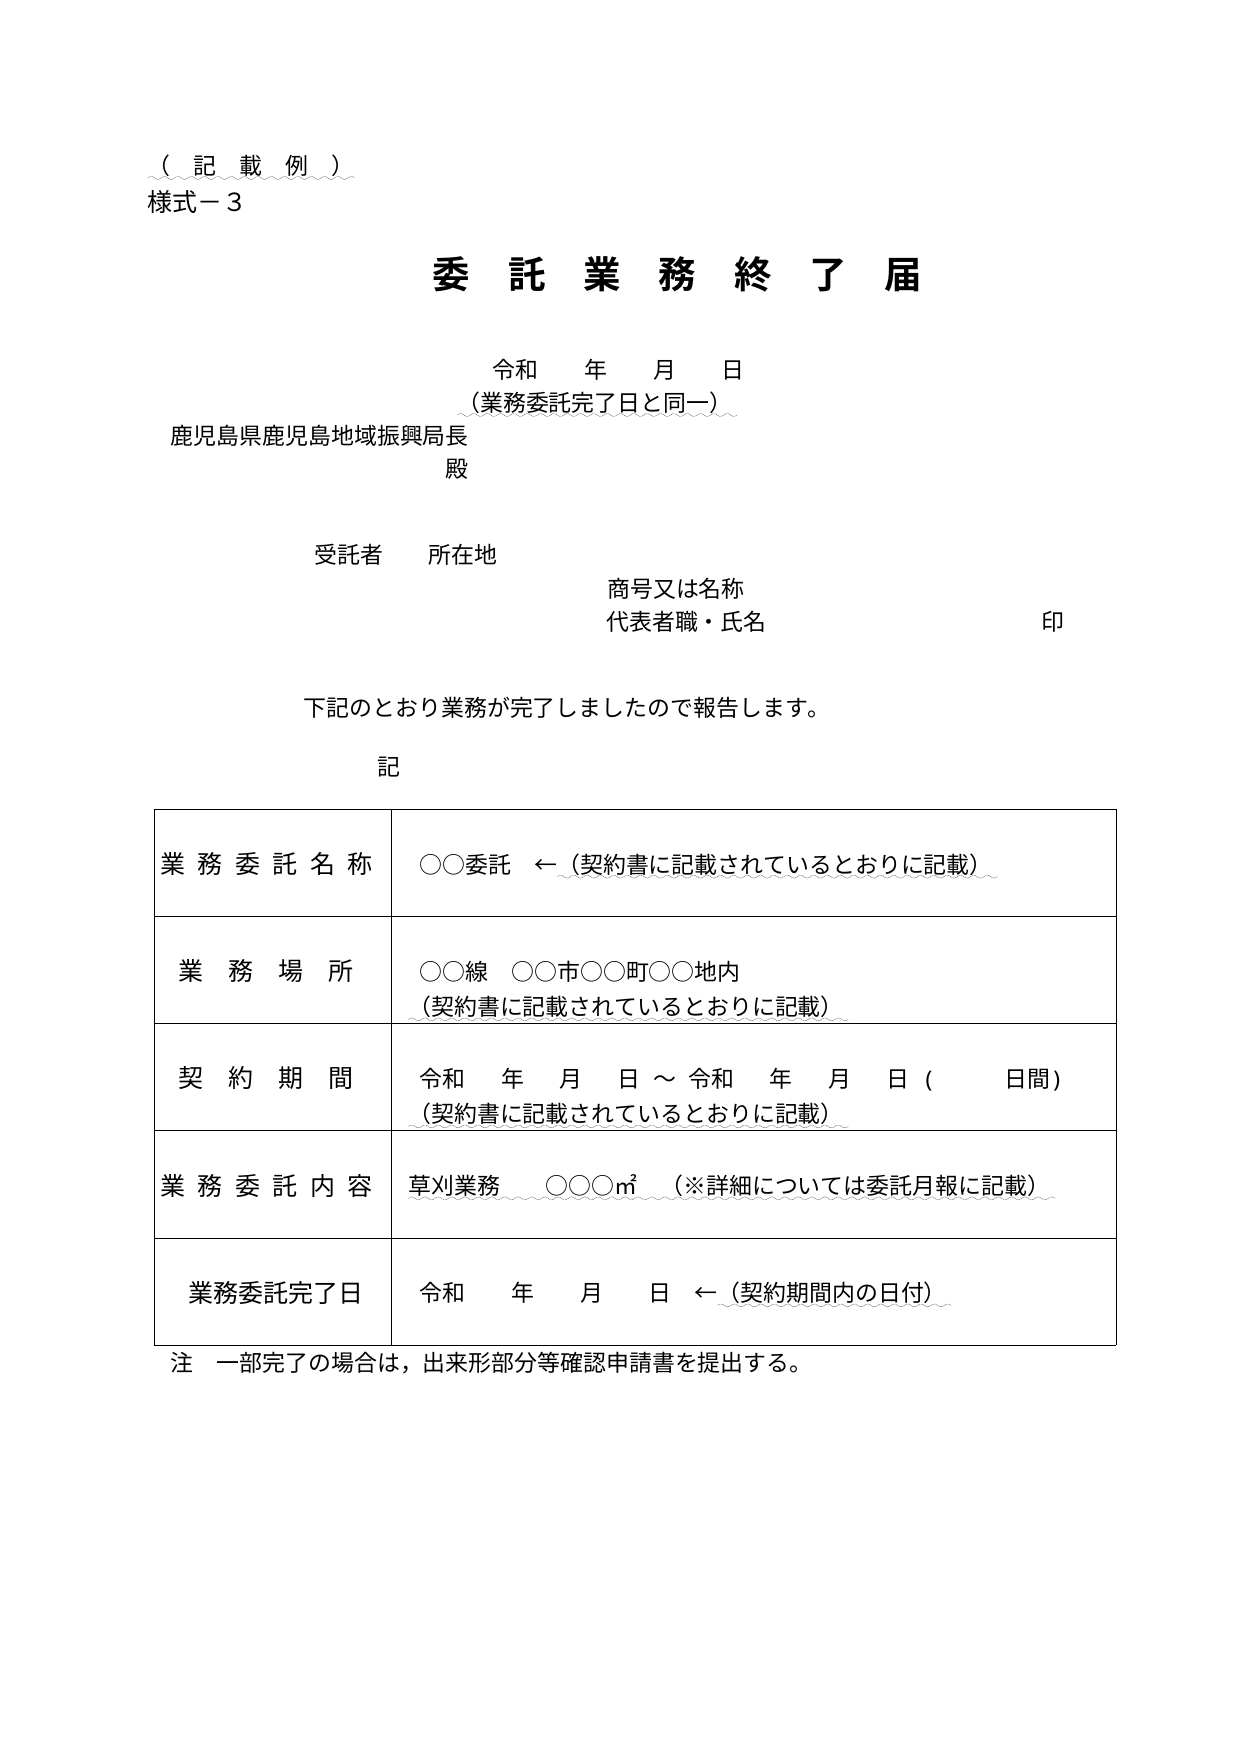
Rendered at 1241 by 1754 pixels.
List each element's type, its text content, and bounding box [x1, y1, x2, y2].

table_cell 業 務 場 所 [155, 917, 391, 1023]
text 代表者職・氏名 印 [148, 604, 1122, 637]
text （ 記 載 例 ） [148, 148, 1122, 181]
table_cell ○○線 ○○市○○町○○地内 （契約書に記載されているとおりに記載） [392, 917, 1116, 1023]
text 商号又は名称 [148, 571, 1122, 604]
text 令和 年 月 日 [148, 352, 1122, 385]
text 注 一部完了の場合は，出来形部分等確認申請書を提出する。 [148, 1345, 1122, 1378]
text 受託者 所在地 [148, 537, 1122, 571]
text 様式－３ [148, 181, 1122, 218]
text 殿 [148, 451, 1122, 484]
table_cell 業務委託完了日 [155, 1239, 391, 1345]
table_cell 契 約 期 間 [155, 1024, 391, 1130]
table_cell 令和 年 月 日 ～ 令和 年 月 日 ( 日間) （契約書に記載されているとおりに記載） [392, 1024, 1116, 1130]
table_cell 草刈業務 ○○○㎡ （※詳細については委託月報に記載） [392, 1131, 1116, 1238]
text 委 託 業 務 終 了 届 [148, 245, 1122, 299]
text 記 [148, 749, 1122, 782]
text 鹿児島県鹿児島地域振興局長 [148, 418, 1122, 451]
table_cell 令和 年 月 日 ←（契約期間内の日付） [392, 1239, 1116, 1345]
table_header 業 務 委 託 名 称 [155, 810, 391, 916]
table_cell 業 務 委 託 内 容 [155, 1131, 391, 1238]
table_header ○○委託 ←（契約書に記載されているとおりに記載） [392, 810, 1116, 916]
text 下記のとおり業務が完了しましたので報告します。 [148, 690, 1122, 723]
text （業務委託完了日と同一） [148, 385, 1122, 418]
